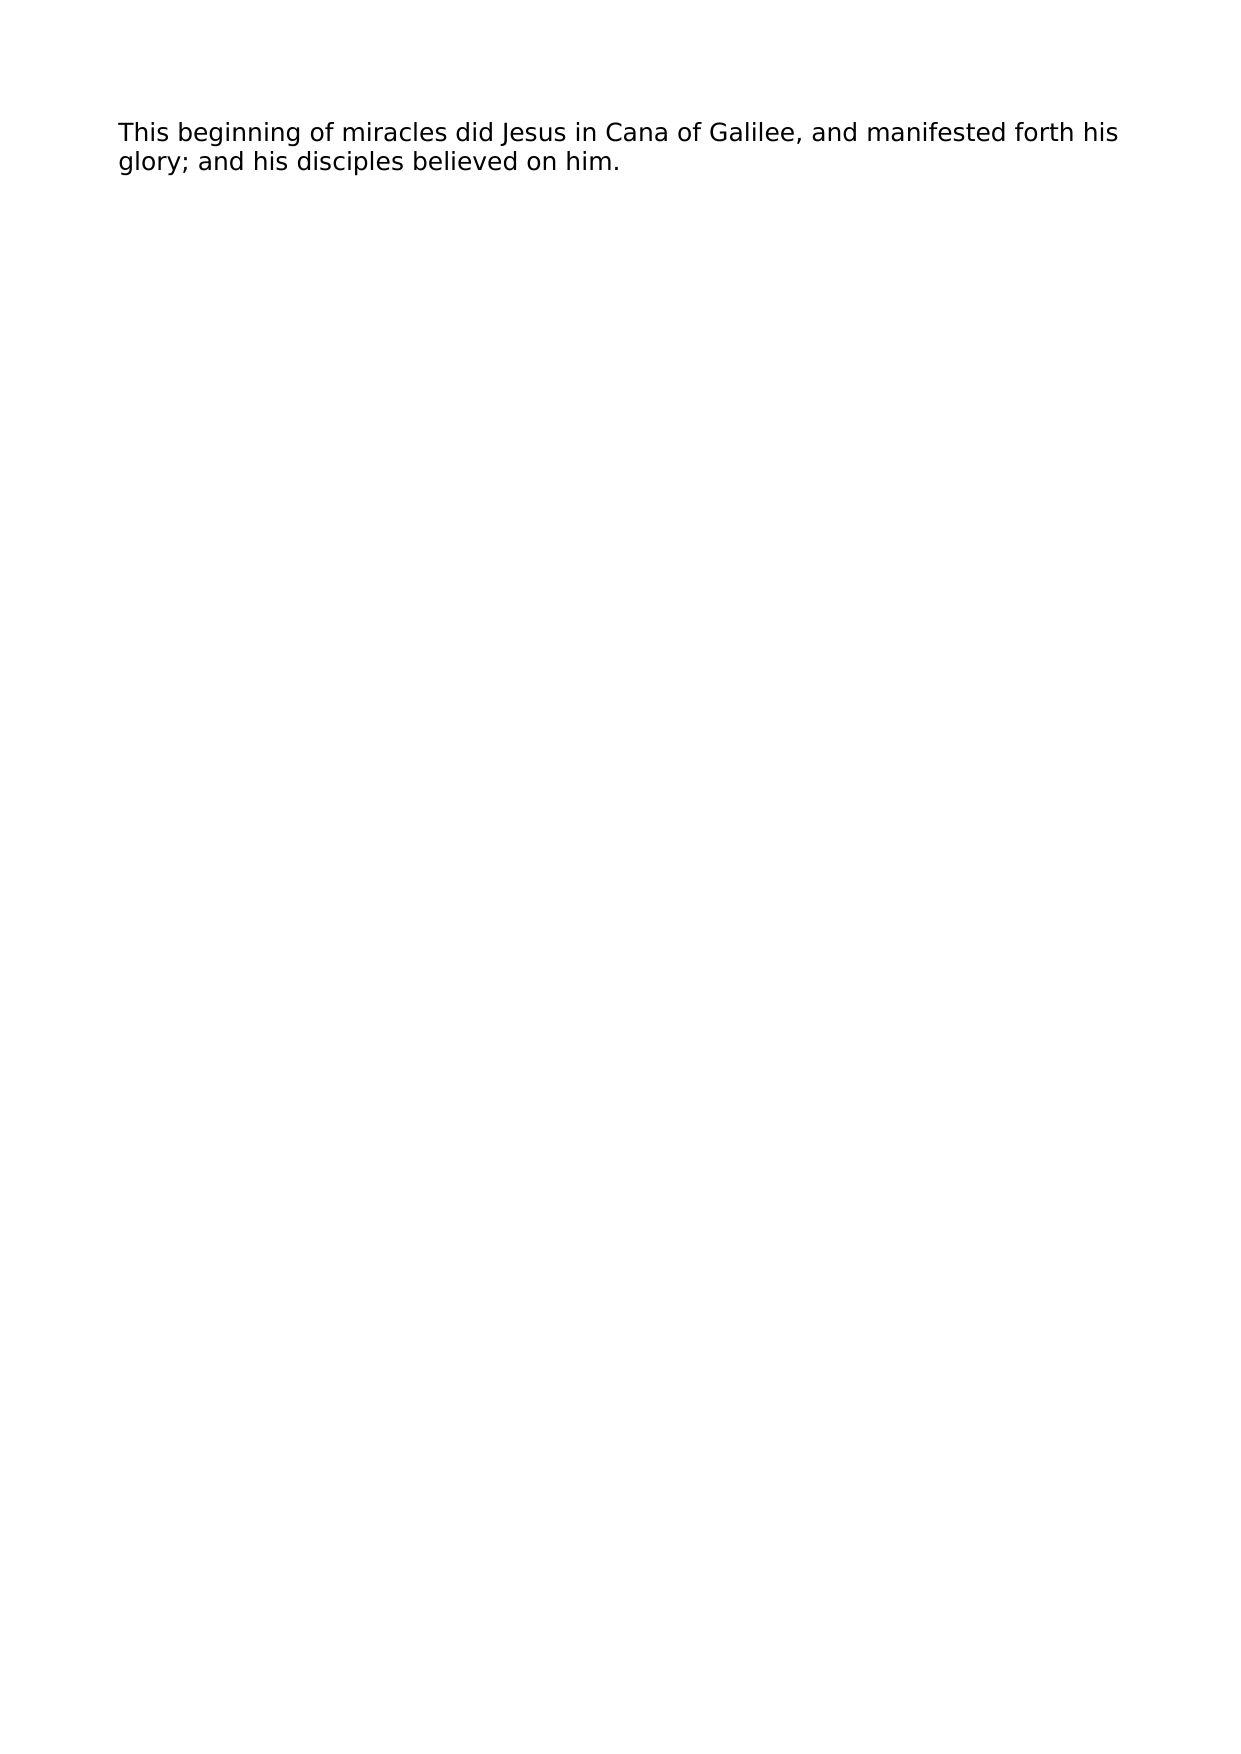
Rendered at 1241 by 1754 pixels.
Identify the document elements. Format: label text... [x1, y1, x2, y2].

text This beginning of miracles did Jesus in Cana of Galilee, and manifested forth his glory; and his disciples believed on him. [118, 118, 1122, 176]
